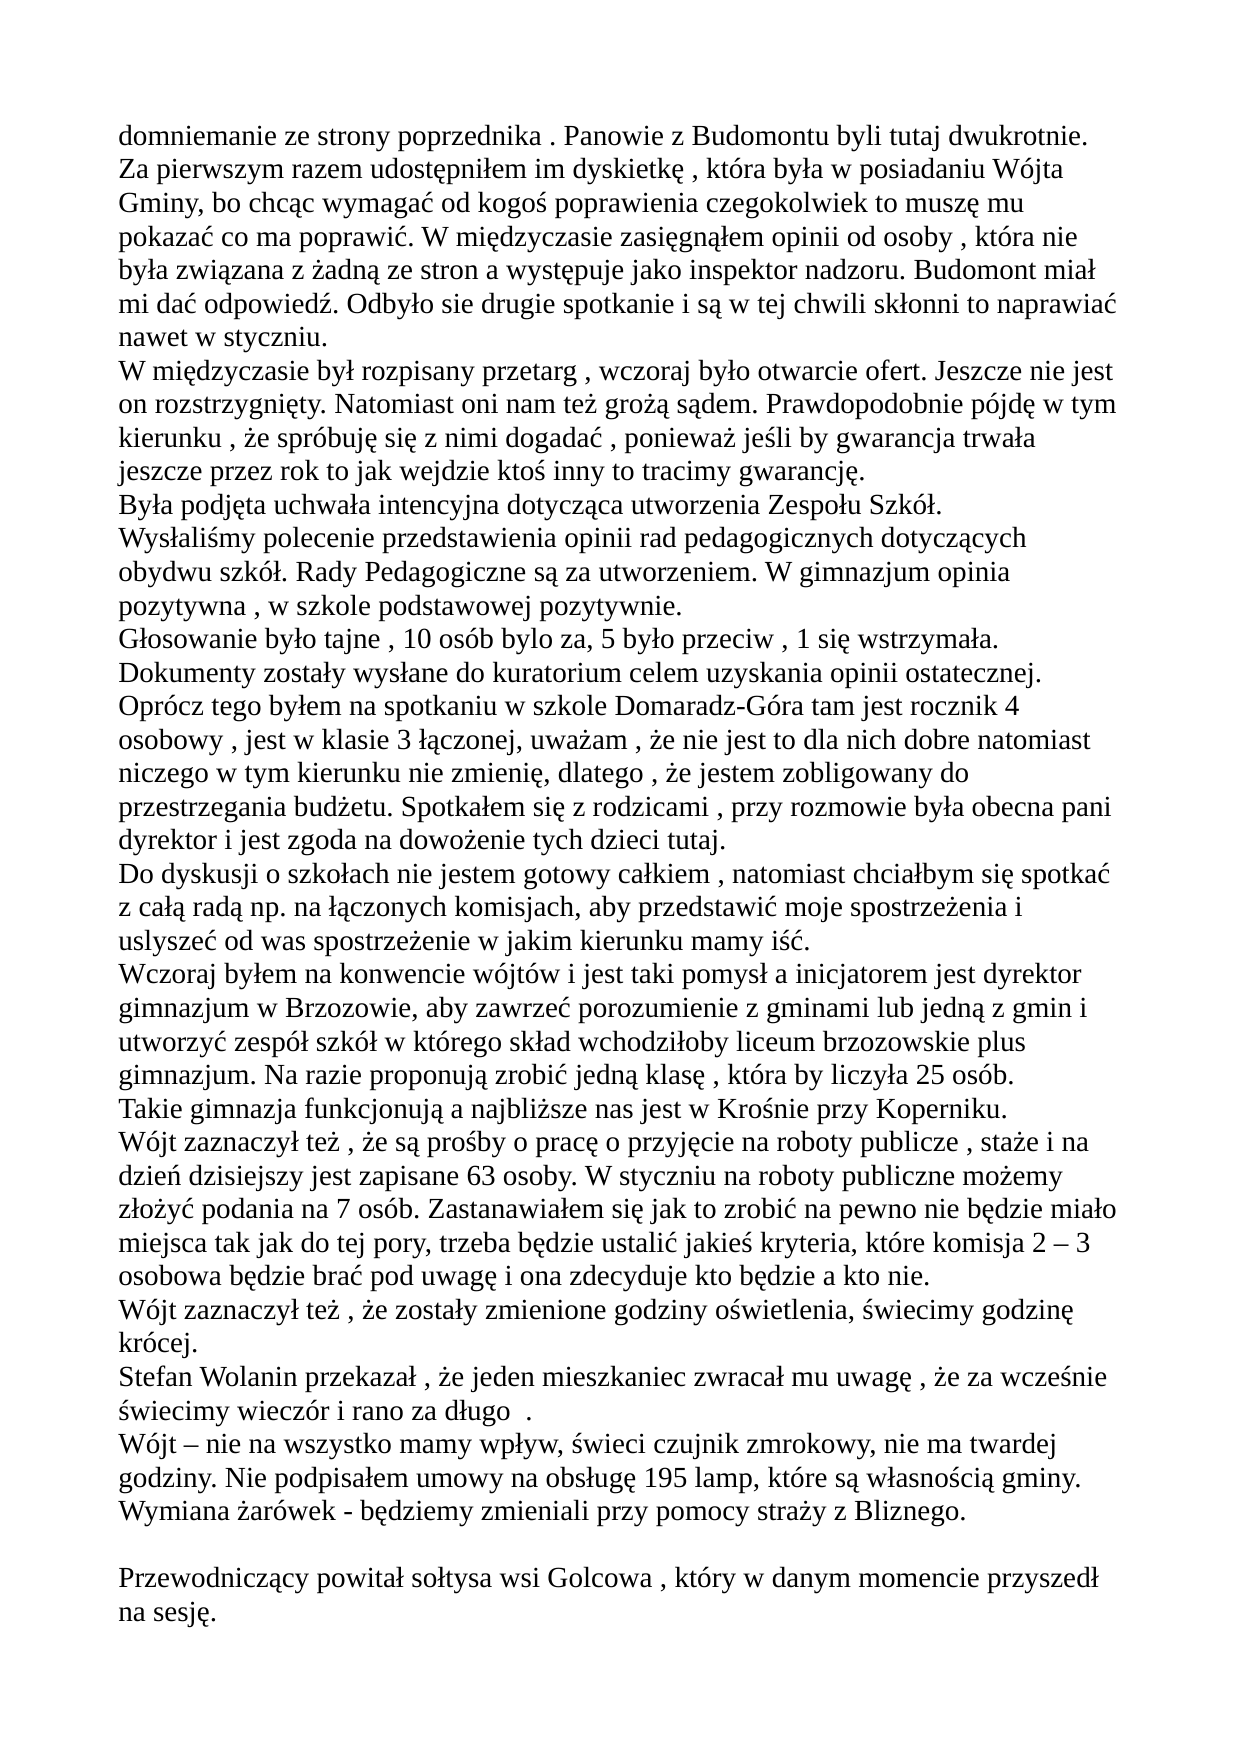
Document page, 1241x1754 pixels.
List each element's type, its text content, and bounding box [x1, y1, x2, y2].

list Stefan Wolanin przekazał , że jeden mieszkaniec zwracał mu uwagę , że za wcześnie świecimy wieczór i rano za długo . [118, 1359, 1122, 1426]
list Wczoraj byłem na konwencie wójtów i jest taki pomysł a inicjatorem jest dyrektor gimnazjum w Brzozowie, aby zawrzeć porozumienie z gminami lub jedną z gmin i utworzyć zespół szkół w którego skład wchodziłoby liceum brzozowskie plus gimnazjum. Na razie proponują zrobić jedną klasę , która by liczyła 25 osób. [118, 957, 1122, 1091]
list Do dyskusji o szkołach nie jestem gotowy całkiem , natomiast chciałbym się spotkać z całą radą np. na łączonych komisjach, aby przedstawić moje spostrzeżenia i uslyszeć od was spostrzeżenie w jakim kierunku mamy iść. [118, 856, 1122, 957]
list Wójt – nie na wszystko mamy wpływ, świeci czujnik zmrokowy, nie ma twardej godziny. Nie podpisałem umowy na obsługę 195 lamp, które są własnością gminy. Wymiana żarówek - będziemy zmieniali przy pomocy straży z Bliznego. [118, 1426, 1122, 1527]
list domniemanie ze strony poprzednika . Panowie z Budomontu byli tutaj dwukrotnie. Za pierwszym razem udostępniłem im dyskietkę , która była w posiadaniu Wójta Gminy, bo chcąc wymagać od kogoś poprawienia czegokolwiek to muszę mu pokazać co ma poprawić. W międzyczasie zasięgnąłem opinii od osoby , która nie była związana z żadną ze stron a występuje jako inspektor nadzoru. Budomont miał mi dać odpowiedź. Odbyło sie drugie spotkanie i są w tej chwili skłonni to naprawiać nawet w styczniu. [118, 118, 1122, 353]
list W międzyczasie był rozpisany przetarg , wczoraj było otwarcie ofert. Jeszcze nie jest on rozstrzygnięty. Natomiast oni nam też grożą sądem. Prawdopodobnie pójdę w tym kierunku , że spróbuję się z nimi dogadać , ponieważ jeśli by gwarancja trwała jeszcze przez rok to jak wejdzie ktoś inny to tracimy gwarancję. [118, 353, 1122, 487]
list Wójt zaznaczył też , że zostały zmienione godziny oświetlenia, świecimy godzinę krócej. [118, 1292, 1122, 1359]
list Dokumenty zostały wysłane do kuratorium celem uzyskania opinii ostatecznej. [118, 655, 1122, 688]
list Wysłaliśmy polecenie przedstawienia opinii rad pedagogicznych dotyczących obydwu szkół. Rady Pedagogiczne są za utworzeniem. W gimnazjum opinia pozytywna , w szkole podstawowej pozytywnie. [118, 521, 1122, 621]
list Wójt zaznaczył też , że są prośby o pracę o przyjęcie na roboty publicze , staże i na dzień dzisiejszy jest zapisane 63 osoby. W styczniu na roboty publiczne możemy złożyć podania na 7 osób. Zastanawiałem się jak to zrobić na pewno nie będzie miało miejsca tak jak do tej pory, trzeba będzie ustalić jakieś kryteria, które komisja 2 – 3 osobowa będzie brać pod uwagę i ona zdecyduje kto będzie a kto nie. [118, 1124, 1122, 1292]
list Była podjęta uchwała intencyjna dotycząca utworzenia Zespołu Szkół. [118, 487, 1122, 521]
list Głosowanie było tajne , 10 osób bylo za, 5 było przeciw , 1 się wstrzymała. [118, 621, 1122, 655]
list Przewodniczący powitał sołtysa wsi Golcowa , który w danym momencie przyszedł na sesję. [118, 1560, 1122, 1627]
list Oprócz tego byłem na spotkaniu w szkole Domaradz-Góra tam jest rocznik 4 osobowy , jest w klasie 3 łączonej, uważam , że nie jest to dla nich dobre natomiast niczego w tym kierunku nie zmienię, dlatego , że jestem zobligowany do przestrzegania budżetu. Spotkałem się z rodzicami , przy rozmowie była obecna pani dyrektor i jest zgoda na dowożenie tych dzieci tutaj. [118, 688, 1122, 856]
list Takie gimnazja funkcjonują a najbliższe nas jest w Krośnie przy Koperniku. [118, 1091, 1122, 1124]
